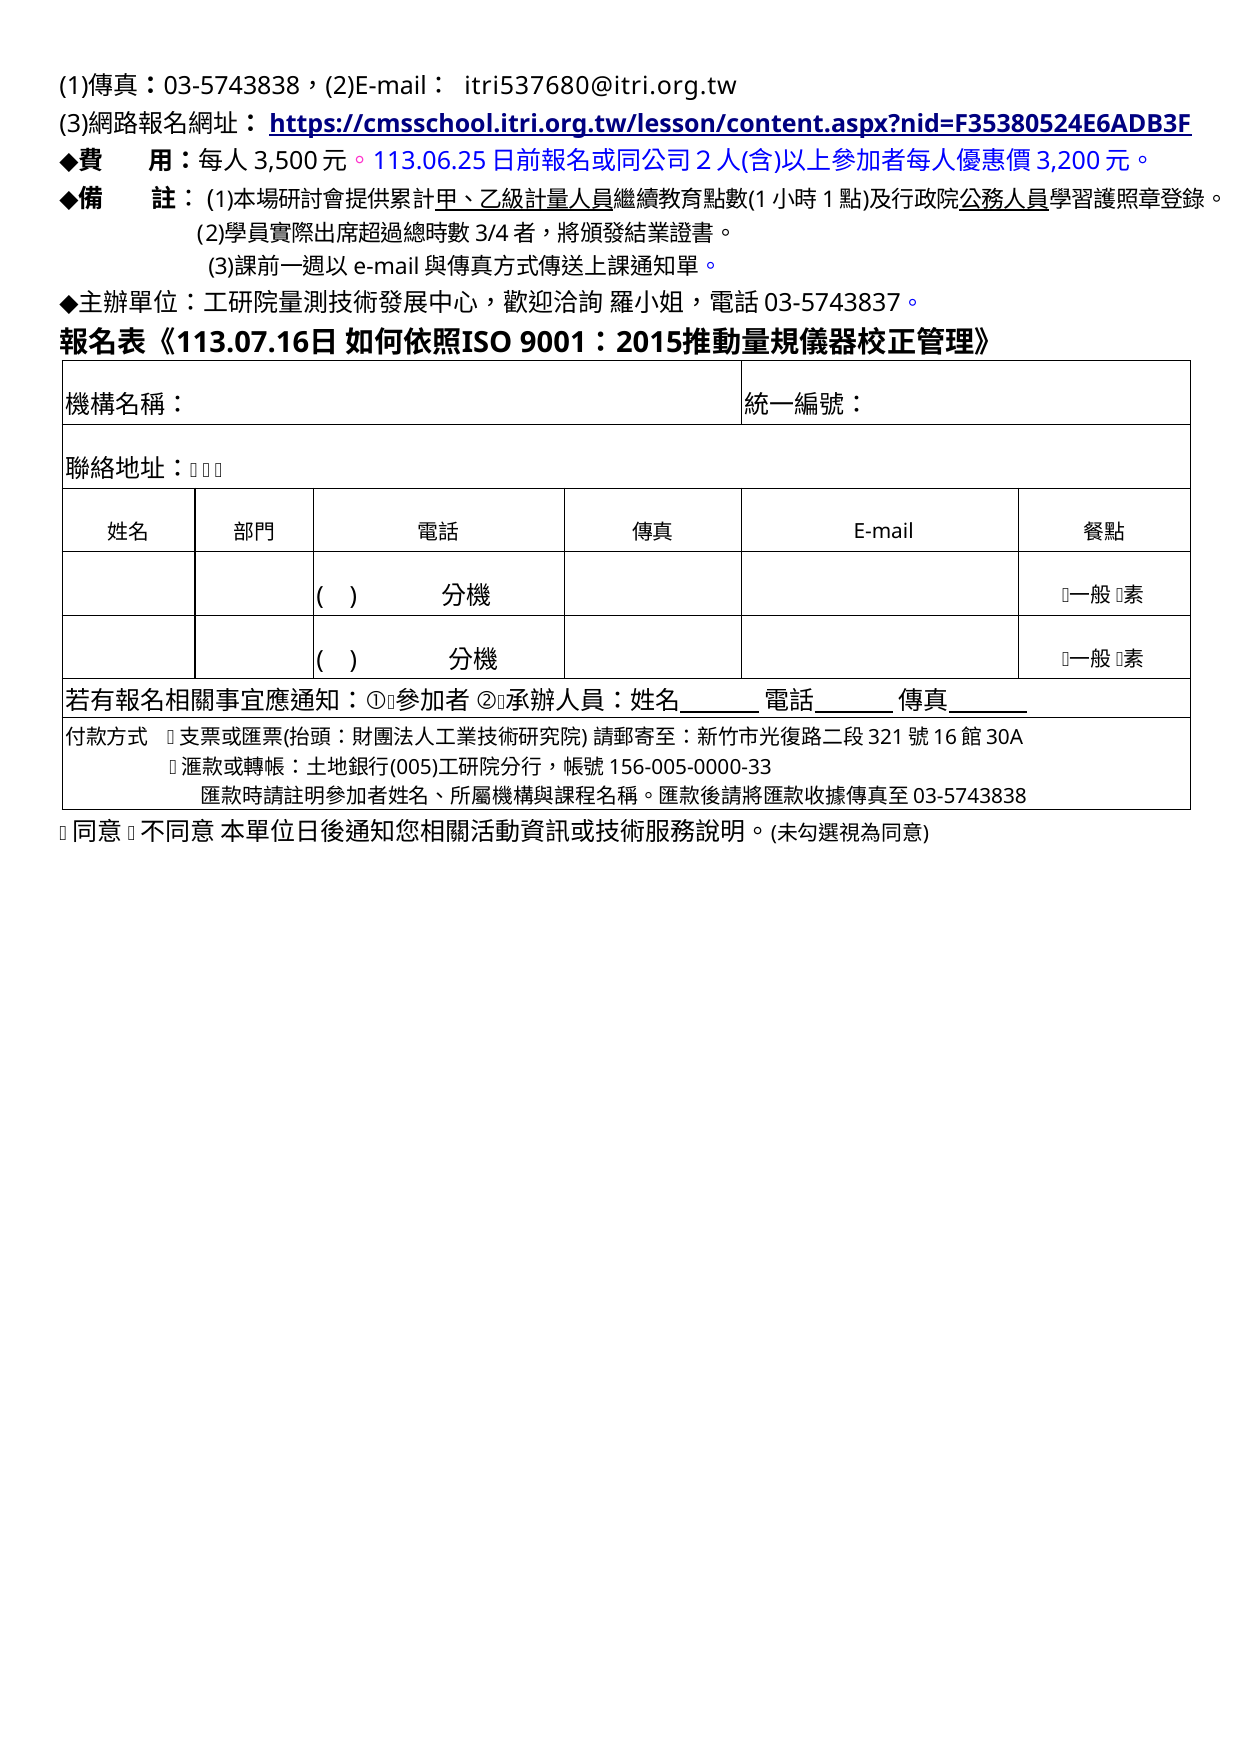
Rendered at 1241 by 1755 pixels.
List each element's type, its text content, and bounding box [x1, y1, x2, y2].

table_cell ( ) 分機 [314, 552, 564, 614]
table_cell 一般 素 [1019, 616, 1190, 678]
table_cell [565, 616, 741, 678]
table_cell 付款方式  支票或匯票(抬頭：財團法人工業技術研究院) 請郵寄至：新竹市光復路二段321號16館30A  滙款或轉帳：土地銀行(005)工研院分行，帳號156-005-0000-33 匯款時請註明參加者姓名、所屬機構與課程名稱。匯款後請將匯款收據傳真至03-5743838 [63, 718, 1190, 809]
table_cell 姓名 [63, 489, 194, 551]
text ◆備 註： (1)本場研討會提供累計甲、乙級計量人員繼續教育點數(1小時1點)及行政院公務人員學習護照章登錄。 [59, 177, 1211, 214]
table_header 機構名稱： [63, 361, 741, 424]
text (3)課前一週以e-mail與傳真方式傳送上課通知單。 [59, 248, 1181, 281]
table_cell 若有報名相關事宜應通知：參加者 承辦人員：姓名 電話 傳真 [63, 679, 1190, 717]
table_cell [196, 616, 313, 678]
table_cell 部門 [196, 489, 313, 551]
table_cell [565, 552, 741, 614]
text (2)學員實際出席超過總時數3/4者，將頒發結業證書。 [59, 214, 1181, 248]
table_cell [742, 616, 1018, 678]
table_cell [63, 552, 194, 614]
text (1)傳真：03-5743838，(2)E-mail： itri537680@itri.org.tw [59, 64, 1240, 102]
text ◆費 用：每人3,500元。113.06.25日前報名或同公司２人(含)以上參加者每人優惠價3,200元。 [59, 139, 1181, 177]
table_cell 電話 [314, 489, 564, 551]
table_cell 傳真 [565, 489, 741, 551]
table_cell [742, 552, 1018, 614]
table_cell [63, 616, 194, 678]
table_cell ( ) 分機 [314, 616, 564, 678]
table_cell 聯絡地址：   [63, 425, 1190, 487]
text 報名表《113.07.16日 如何依照ISO 9001：2015推動量規儀器校正管理》 [59, 319, 1202, 360]
text ◆主辦單位：工研院量測技術發展中心，歡迎洽詢 羅小姐，電話03-5743837。 [59, 281, 1181, 319]
table_cell 餐點 [1019, 489, 1190, 551]
table_cell 一般 素 [1019, 552, 1190, 614]
table_header 統一編號： [742, 361, 1190, 424]
text (3)網路報名網址： https://cmsschool.itri.org.tw/lesson/content.aspx?nid=F35380524E6ADB3F [59, 102, 1240, 139]
table_cell [196, 552, 313, 614]
text  同意  不同意 本單位日後通知您相關活動資訊或技術服務說明。(未勾選視為同意) [59, 810, 1211, 848]
table_cell E-mail [742, 489, 1018, 551]
